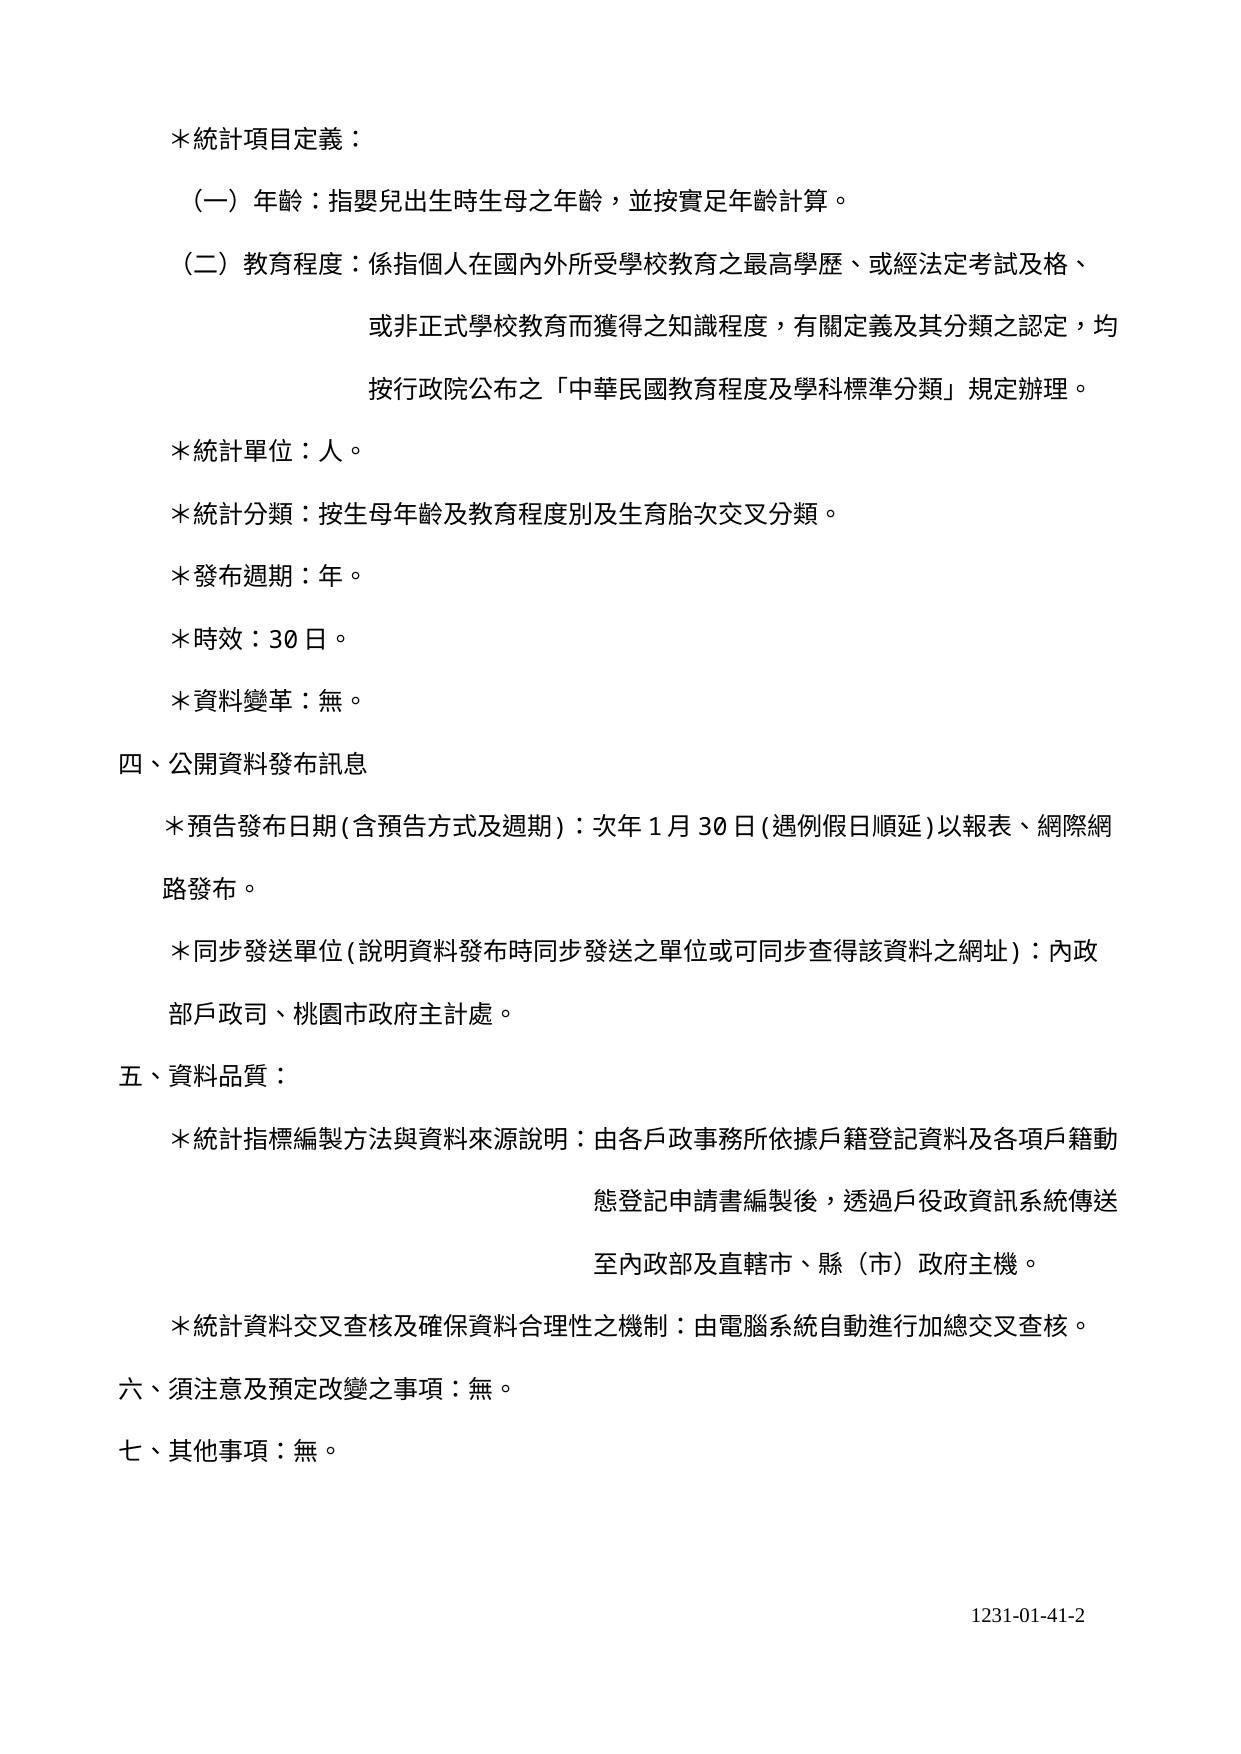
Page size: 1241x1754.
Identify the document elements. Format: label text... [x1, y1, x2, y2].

text ＊統計指標編製方法與資料來源說明：由各戶政事務所依據戶籍登記資料及各項戶籍動態登記申請書編製後，透過戶役政資訊系統傳送至內政部及直轄市、縣（市）政府主機。 [168, 1096, 1122, 1283]
text ＊時效：30日。 [168, 596, 1122, 658]
text ＊統計單位：人。 [168, 408, 1122, 471]
text 五、資料品質： [118, 1033, 1122, 1096]
text ＊資料變革：無。 [168, 658, 1122, 721]
text （一）年齡：指嬰兒出生時生母之年齡，並按實足年齡計算。 [118, 158, 1122, 221]
text ＊預告發布日期(含預告方式及週期)：次年1月30日(遇例假日順延)以報表、網際網路發布。 [162, 783, 1122, 908]
text （二）教育程度：係指個人在國內外所受學校教育之最高學歷、或經法定考試及格、 或非正式學校教育而獲得之知識程度，有關定義及其分類之認定，均按行政院公布之「中華民國教育程度及學科標準分類」規定辦理。 [168, 221, 1122, 408]
text 六、須注意及預定改變之事項：無。 [118, 1346, 1122, 1408]
text 七、其他事項：無。 [118, 1408, 1122, 1471]
text ＊發布週期：年。 [168, 533, 1122, 596]
text ＊同步發送單位(說明資料發布時同步發送之單位或可同步查得該資料之網址)：內政部戶政司、桃園市政府主計處。 [168, 908, 1122, 1033]
text ＊統計分類：按生母年齡及教育程度別及生育胎次交叉分類。 [168, 471, 1122, 533]
text 四、公開資料發布訊息 [118, 721, 1122, 783]
text ＊統計項目定義： [168, 96, 1122, 158]
text ＊統計資料交叉查核及確保資料合理性之機制：由電腦系統自動進行加總交叉查核。 [168, 1283, 1122, 1346]
